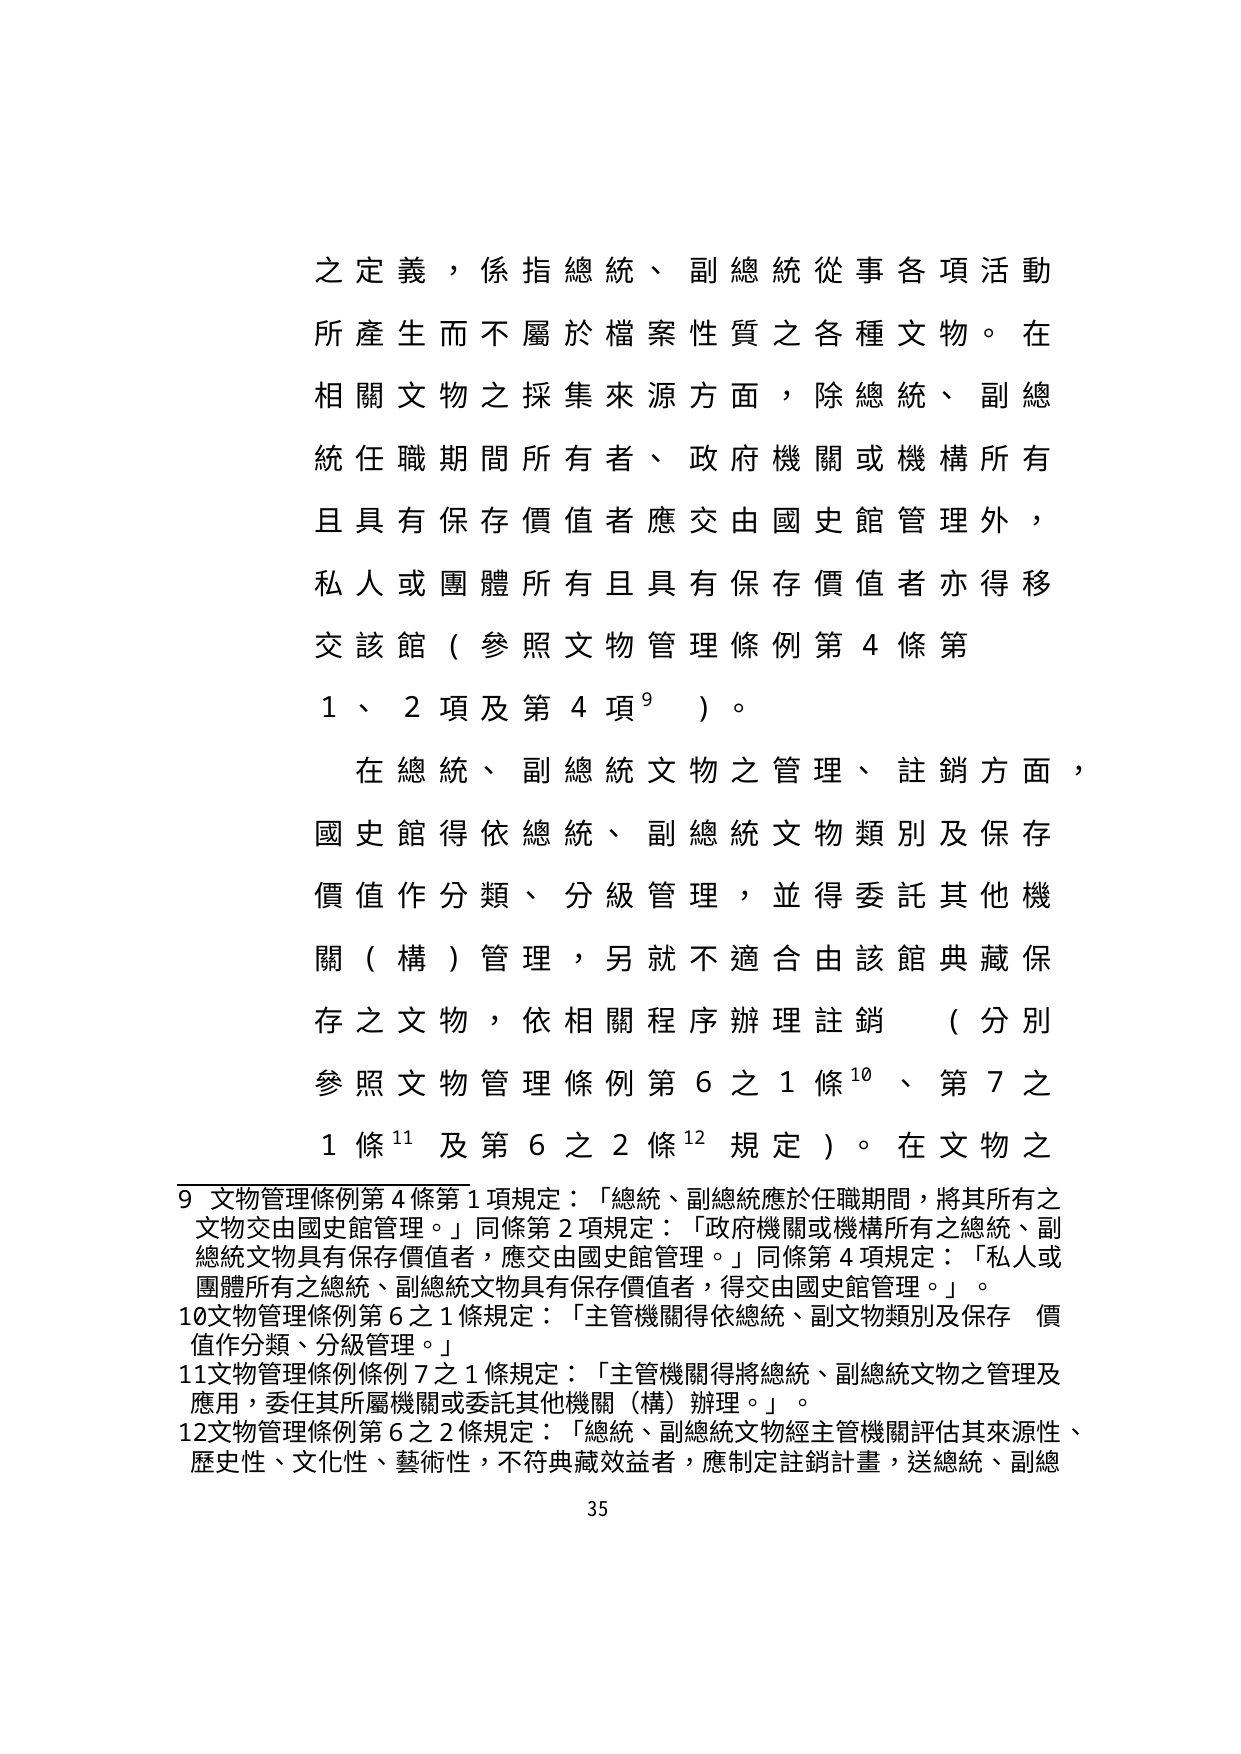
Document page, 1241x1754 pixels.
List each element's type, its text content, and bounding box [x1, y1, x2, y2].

text 文物管理條例第6之1條規定：「主管機關得依總統、副文物類別及保存 價值作分類、分級管理。」 [177, 1302, 1063, 1360]
text 文物管理條例第6之2條規定：「總統、副總統文物經主管機關評估其來源性、歷史性、文化性、藝術性，不符典藏效益者，應制定註銷計畫，送總統、副總統文物審鑑委員會審定後，辦理文物註銷。經總統、副總統文物審鑑委員會審定得註銷之文物，應依國有財產法相關規定處理。必要時，應先經電子儲存。總統、副總統各類文物之保存年限與註銷辦法，及其銷毀、作為推廣教育品或修護實驗品等事項，由主管機關另定之。總統、副總統文物審鑑委員會之組織辦法，由主管機關定之。」。 [177, 1418, 1063, 1477]
text 為妥善典藏、維護及管理總統、副總統文物，保障文物之國有財產權，政府於93年1月20日制定公布總統副總統文物管理條例(以下簡稱文物管理條例)，並以國史館為該條例之主管機關(參照文物管理條例第1條、第2條)。所謂總統、副總統文物，依據文物管理條例第3條之定義，係指總統、副總統從事各項活動所產生而不屬於檔案性質之各種文物。在相關文物之採集來源方面，除總統、副總統任職期間所有者、政府機關或機構所有且具有保存價值者應交由國史館管理外，私人或團體所有且具有保存價值者亦得移交該館(參照文物管理條例第4條第1、2項及第4項)。 [271, 227, 1058, 727]
text 在總統、副總統文物之管理、註銷方面，國史館得依總統、副總統文物類別及保存價值作分類、分級管理，並得委託其他機關(構)管理，另就不適合由該館典藏保存之文物，依相關程序辦理註銷 (分別參照文物管理條例第6之1條、第7之1條及第6之2條規定)。在文物之分類、分級管理具體作法方面，根據該館所訂總統副總統文物分類分級作業要點第2點、第3點規定，目前器物類係依其保存價值區分為一、二級。另就文物之註銷方面，依據文物管理條例第6之2條第3項授權訂定之總統副總統文物註銷辦法第3條、第4條、第7條條則分別規範文物註銷之條件、程序與註銷後之處置方式。至於未註銷之文物，依同辦法第8條規定：「文物未經註銷者應永久保存。」爰所收藏文物倘未依法辦理註銷者，均為永久保存。 [271, 727, 1058, 1165]
text 文物管理條例第4條第1項規定：「總統、副總統應於任職期間，將其所有之文物交由國史館管理。」同條第2項規定：「政府機關或機構所有之總統、副總統文物具有保存價值者，應交由國史館管理。」同條第4項規定：「私人或團體所有之總統、副總統文物具有保存價值者，得交由國史館管理。」。 [177, 1185, 1063, 1302]
text 文物管理條例條例7之1條規定：「主管機關得將總統、副總統文物之管理及應用，委任其所屬機關或委託其他機關（構）辦理。」。 [177, 1360, 1063, 1418]
